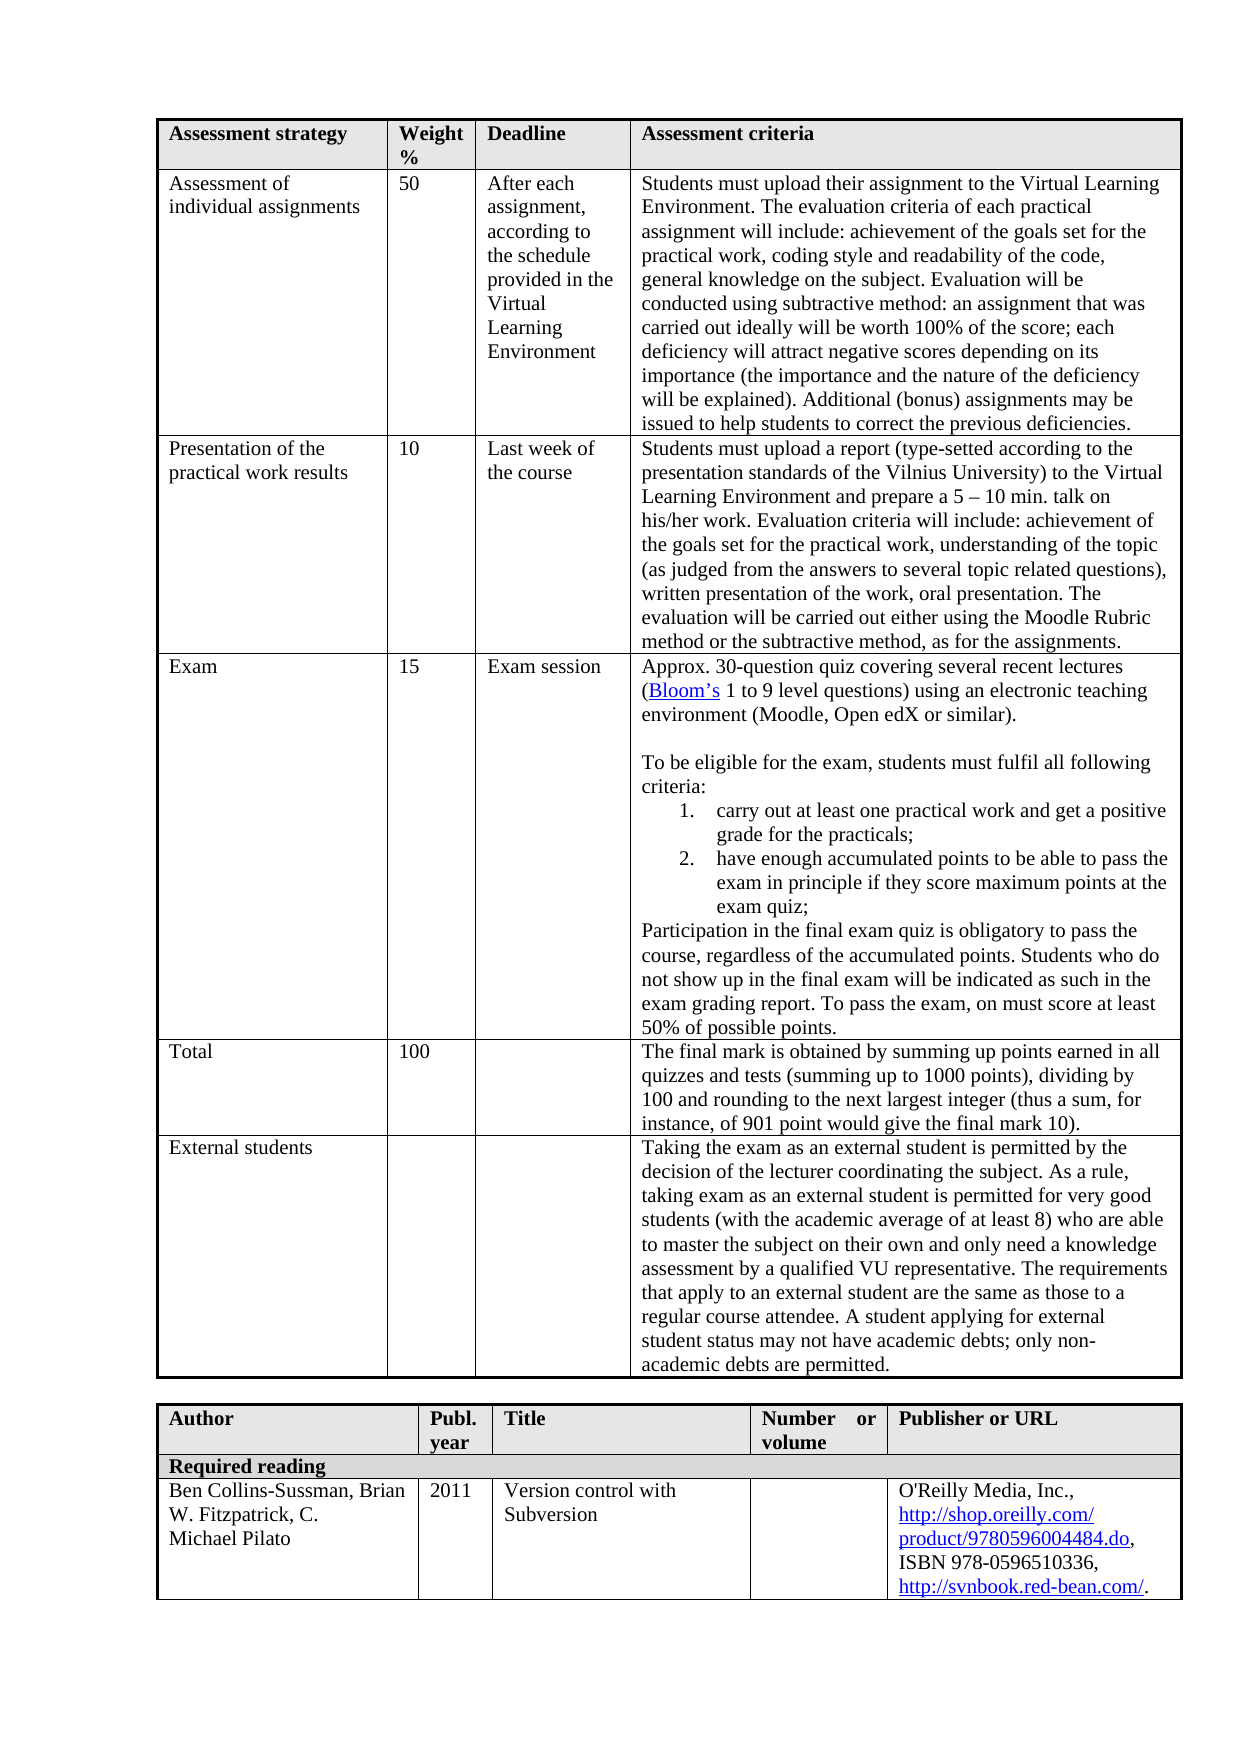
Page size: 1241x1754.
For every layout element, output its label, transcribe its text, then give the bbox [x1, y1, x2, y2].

table_cell 10 [388, 436, 475, 653]
table_cell External students [159, 1136, 387, 1376]
table_header Weight % [388, 121, 475, 169]
table_cell [751, 1479, 887, 1598]
table_cell 100 [388, 1040, 475, 1135]
table_cell [476, 1136, 630, 1376]
table_header Assessment strategy [159, 121, 387, 169]
table_cell Exam session [476, 654, 630, 1039]
table_cell Version control with Subversion [493, 1479, 750, 1598]
table_header Assessment criteria [631, 121, 1180, 169]
table_cell Last week of the course [476, 436, 630, 653]
table_header Number or volume [751, 1406, 887, 1454]
table_header Title [493, 1406, 750, 1454]
table_cell Exam [159, 654, 387, 1039]
table_cell 50 [388, 170, 475, 435]
table_cell Total [159, 1040, 387, 1135]
table_header Publisher or URL [888, 1406, 1180, 1454]
table_cell The final mark is obtained by summing up points earned in all quizzes and tests (summing up to 1000 points), dividing by 100 and rounding to the next largest integer (thus a sum, for instance, of 901 point would give the final mark 10). [631, 1040, 1180, 1135]
table_cell 2011 [419, 1479, 492, 1598]
table_cell O'Reilly Media, Inc., http://shop.oreilly.com/product/9780596004484.do, ISBN 978-0596510336, http://svnbook.red-bean.com/. [888, 1479, 1180, 1598]
table_cell 15 [388, 654, 475, 1039]
table_header Author [159, 1406, 418, 1454]
table_cell Students must upload a report (type-setted according to the presentation standards of the Vilnius University) to the Virtual Learning Environment and prepare a 5 – 10 min. talk on his/her work. Evaluation criteria will include: achievement of the goals set for the practical work, understanding of the topic (as judged from the answers to several topic related questions), written presentation of the work, oral presentation. The evaluation will be carried out either using the Moodle Rubric method or the subtractive method, as for the assignments. [631, 436, 1180, 653]
table_cell After each assignment, according to the schedule provided in the Virtual Learning Environment [476, 170, 630, 435]
table_cell Presentation of the practical work results [159, 436, 387, 653]
table_header Publ. year [419, 1406, 492, 1454]
table_cell Students must upload their assignment to the Virtual Learning Environment. The evaluation criteria of each practical assignment will include: achievement of the goals set for the practical work, coding style and readability of the code, general knowledge on the subject. Evaluation will be conducted using subtractive method: an assignment that was carried out ideally will be worth 100% of the score; each deficiency will attract negative scores depending on its importance (the importance and the nature of the deficiency will be explained). Additional (bonus) assignments may be issued to help students to correct the previous deficiencies. [631, 170, 1180, 435]
table_cell Approx. 30-question quiz covering several recent lectures (Bloom’s 1 to 9 level questions) using an electronic teaching environment (Moodle, Open edX or similar). To be eligible for the exam, students must fulfil all following criteria: carry out at least one practical work and get a positive grade for the practicals; have enough accumulated points to be able to pass the exam in principle if they score maximum points at the exam quiz; Participation in the final exam quiz is obligatory to pass the course, regardless of the accumulated points. Students who do not show up in the final exam will be indicated as such in the exam grading report. To pass the exam, on must score at least 50% of possible points. [631, 654, 1180, 1039]
table_cell Taking the exam as an external student is permitted by the decision of the lecturer coordinating the subject. As a rule, taking exam as an external student is permitted for very good students (with the academic average of at least 8) who are able to master the subject on their own and only need a knowledge assessment by a qualified VU representative. The requirements that apply to an external student are the same as those to a regular course attendee. A student applying for external student status may not have academic debts; only non-academic debts are permitted. [631, 1136, 1180, 1376]
table_cell [476, 1040, 630, 1135]
table_cell Required reading [159, 1455, 1180, 1478]
table_cell Ben Collins-Sussman, Brian W. Fitzpatrick, C. Michael Pilato [159, 1479, 418, 1598]
table_header Deadline [476, 121, 630, 169]
table_cell Assessment of individual assignments [159, 170, 387, 435]
table_cell [388, 1136, 475, 1376]
